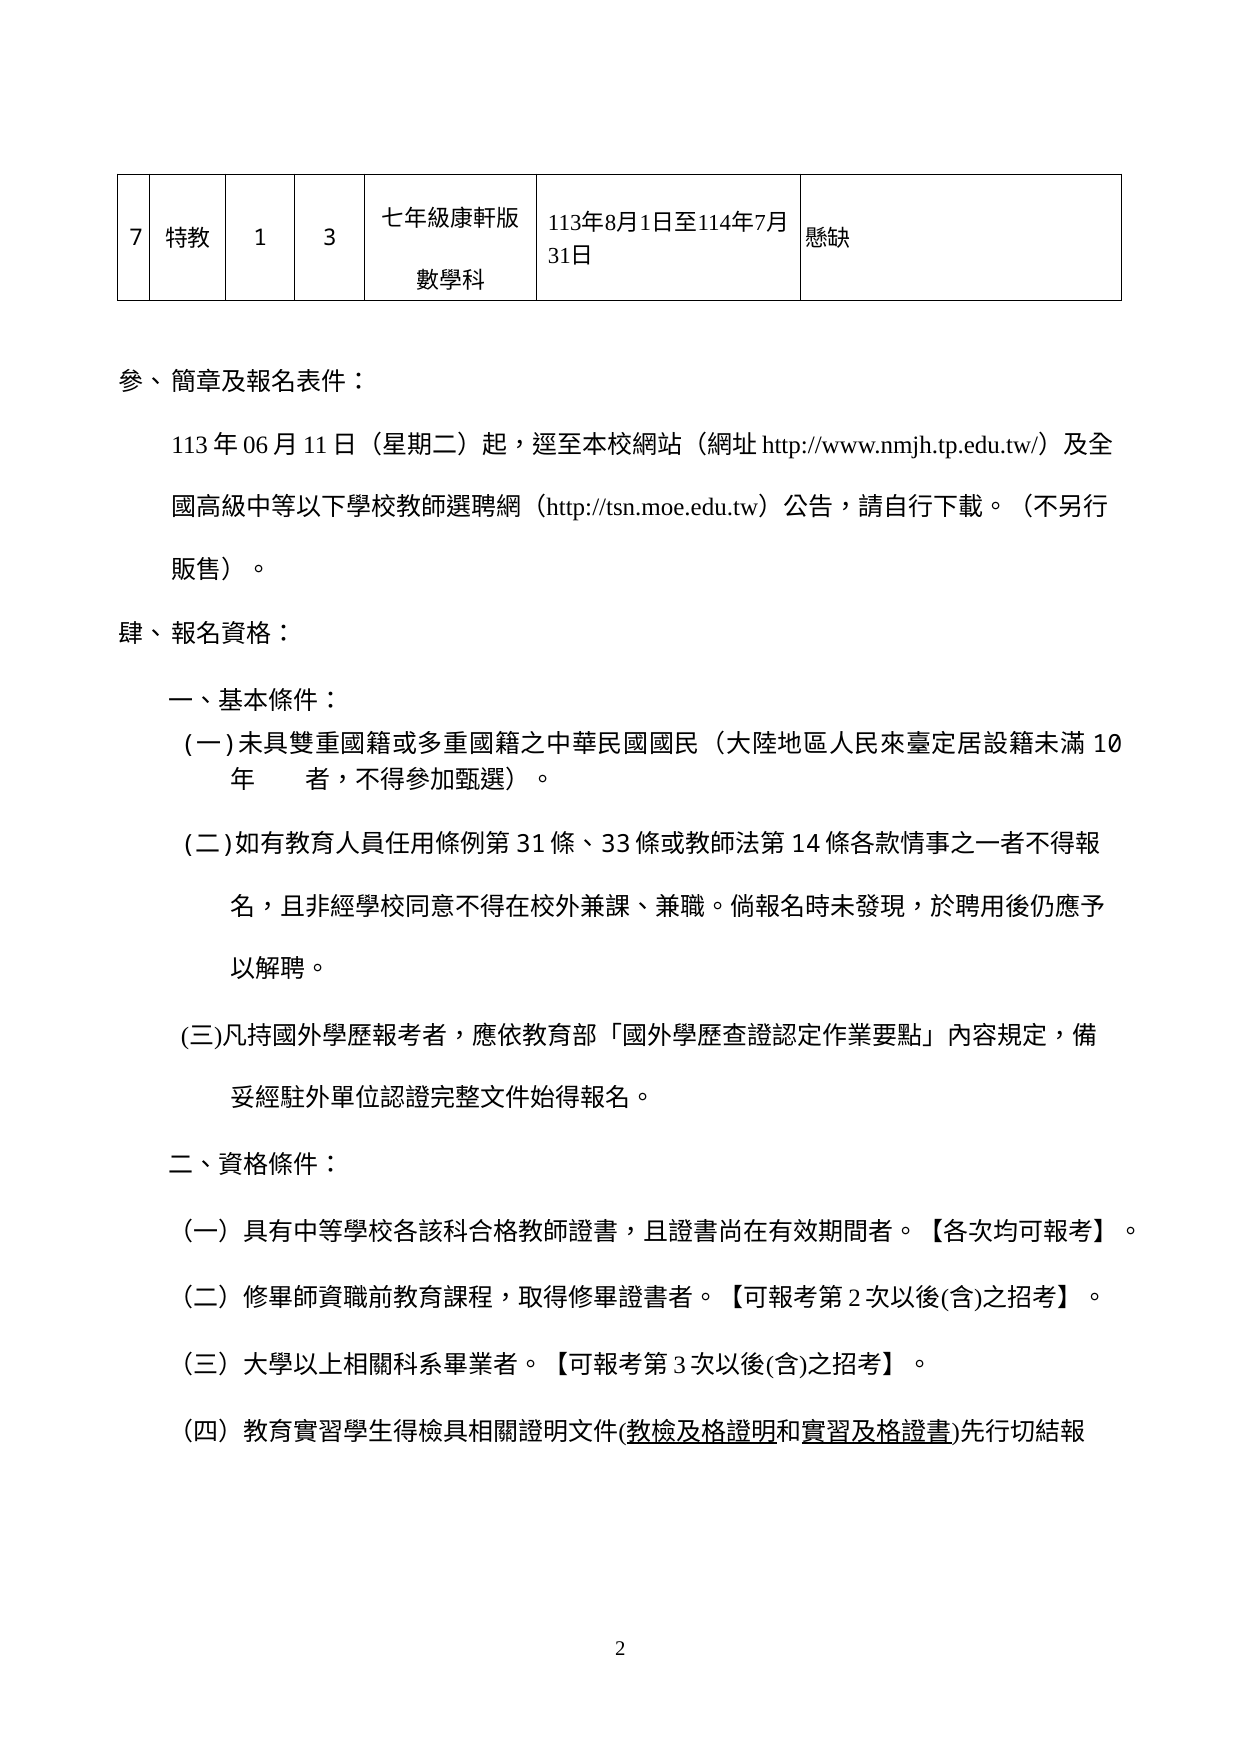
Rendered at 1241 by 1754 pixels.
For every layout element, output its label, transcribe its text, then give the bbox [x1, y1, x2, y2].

text （三）大學以上相關科系畢業者。【可報考第3次以後(含)之招考】。 [168, 1321, 1122, 1383]
text 一、基本條件： [168, 657, 1122, 719]
list 報名資格： [118, 590, 1122, 653]
table_cell 7 [118, 175, 149, 299]
text （一）具有中等學校各該科合格教師證書，且證書尚在有效期間者。【各次均可報考】。 [168, 1188, 1122, 1250]
text （四）教育實習學生得檢具相關證明文件(教檢及格證明和實習及格證書)先行切結報 [168, 1388, 1122, 1450]
table_cell 3 [295, 175, 364, 299]
table_cell 七年級康軒版 數學科 [365, 175, 536, 299]
table_cell 懸缺 [801, 175, 1121, 299]
text (一)未具雙重國籍或多重國籍之中華民國國民（大陸地區人民來臺定居設籍未滿10年 者，不得參加甄選）。 [181, 723, 1122, 796]
text 二、資格條件： [168, 1121, 1122, 1183]
table_cell 1 [226, 175, 294, 299]
text (二)如有教育人員任用條例第31條、33條或教師法第14條各款情事之一者不得報名，且非經學校同意不得在校外兼課、兼職。倘報名時未發現，於聘用後仍應予以解聘。 [181, 800, 1122, 988]
list 簡章及報名表件： 113年06月11日（星期二）起，逕至本校網站（網址http://www.nmjh.tp.edu.tw/）及全國高級中等以下學校教師選聘網（http://tsn.moe.edu.tw）公告，請自行下載。（不另行販售）。 [118, 338, 1122, 588]
table_cell 特教 [150, 175, 225, 299]
text （二）修畢師資職前教育課程，取得修畢證書者。【可報考第2次以後(含)之招考】。 [168, 1254, 1122, 1317]
table_cell 113年8月1日至114年7月31日 [537, 175, 800, 299]
text (三)凡持國外學歷報考者，應依教育部「國外學歷查證認定作業要點」內容規定，備妥經駐外單位認證完整文件始得報名。 [181, 992, 1122, 1117]
